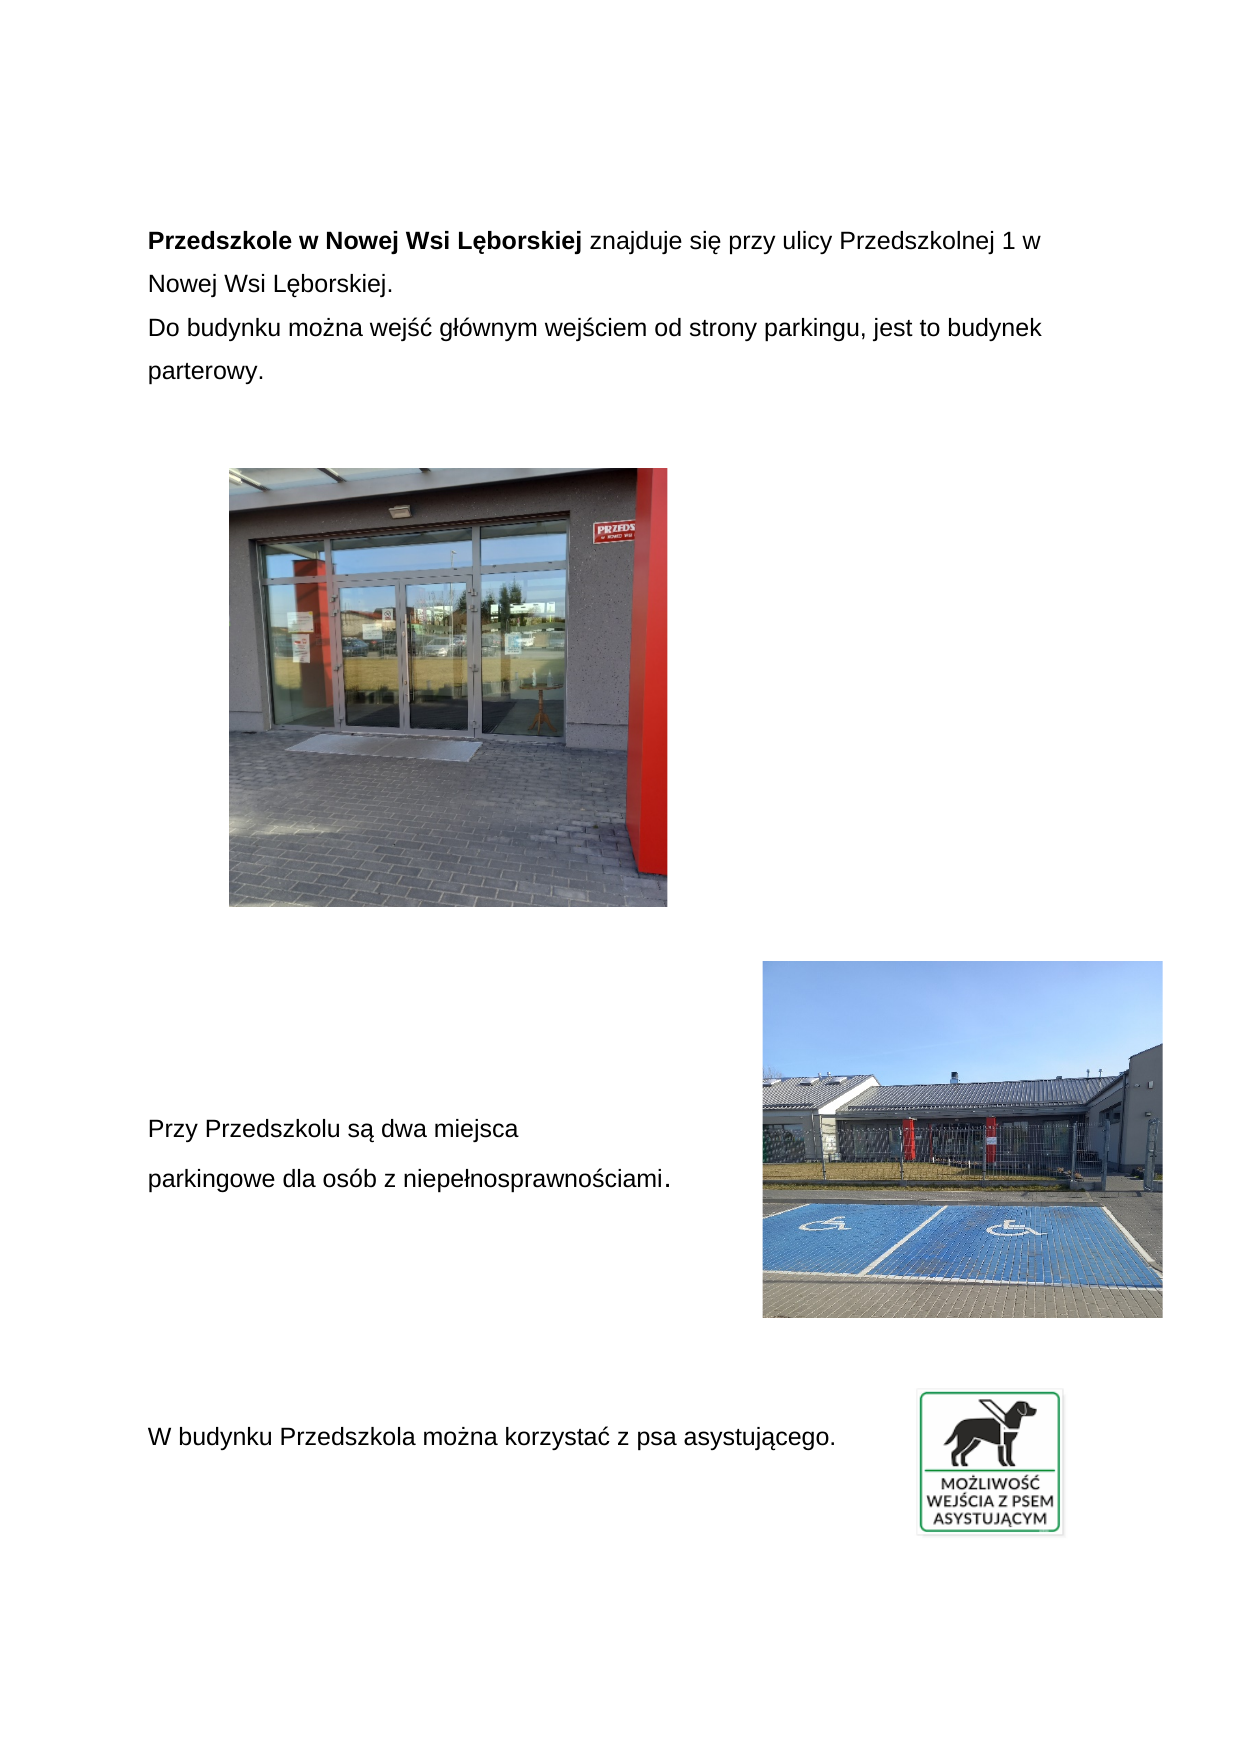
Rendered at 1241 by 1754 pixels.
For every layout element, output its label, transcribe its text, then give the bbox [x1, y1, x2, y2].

text Do budynku można wejść głównym wejściem od strony parkingu, jest to budynek parterowy. [148, 313, 1093, 384]
text Przy Przedszkolu są dwa miejsca parkingowe dla osób z niepełnosprawnościami. [148, 1114, 762, 1193]
text W budynku Przedszkola można korzystać z psa asystującego. [148, 1422, 853, 1451]
text Przedszkole w Nowej Wsi Lęborskiej znajduje się przy ulicy Przedszkolnej 1 w Nowej Wsi Lęborskiej. [148, 226, 1093, 298]
